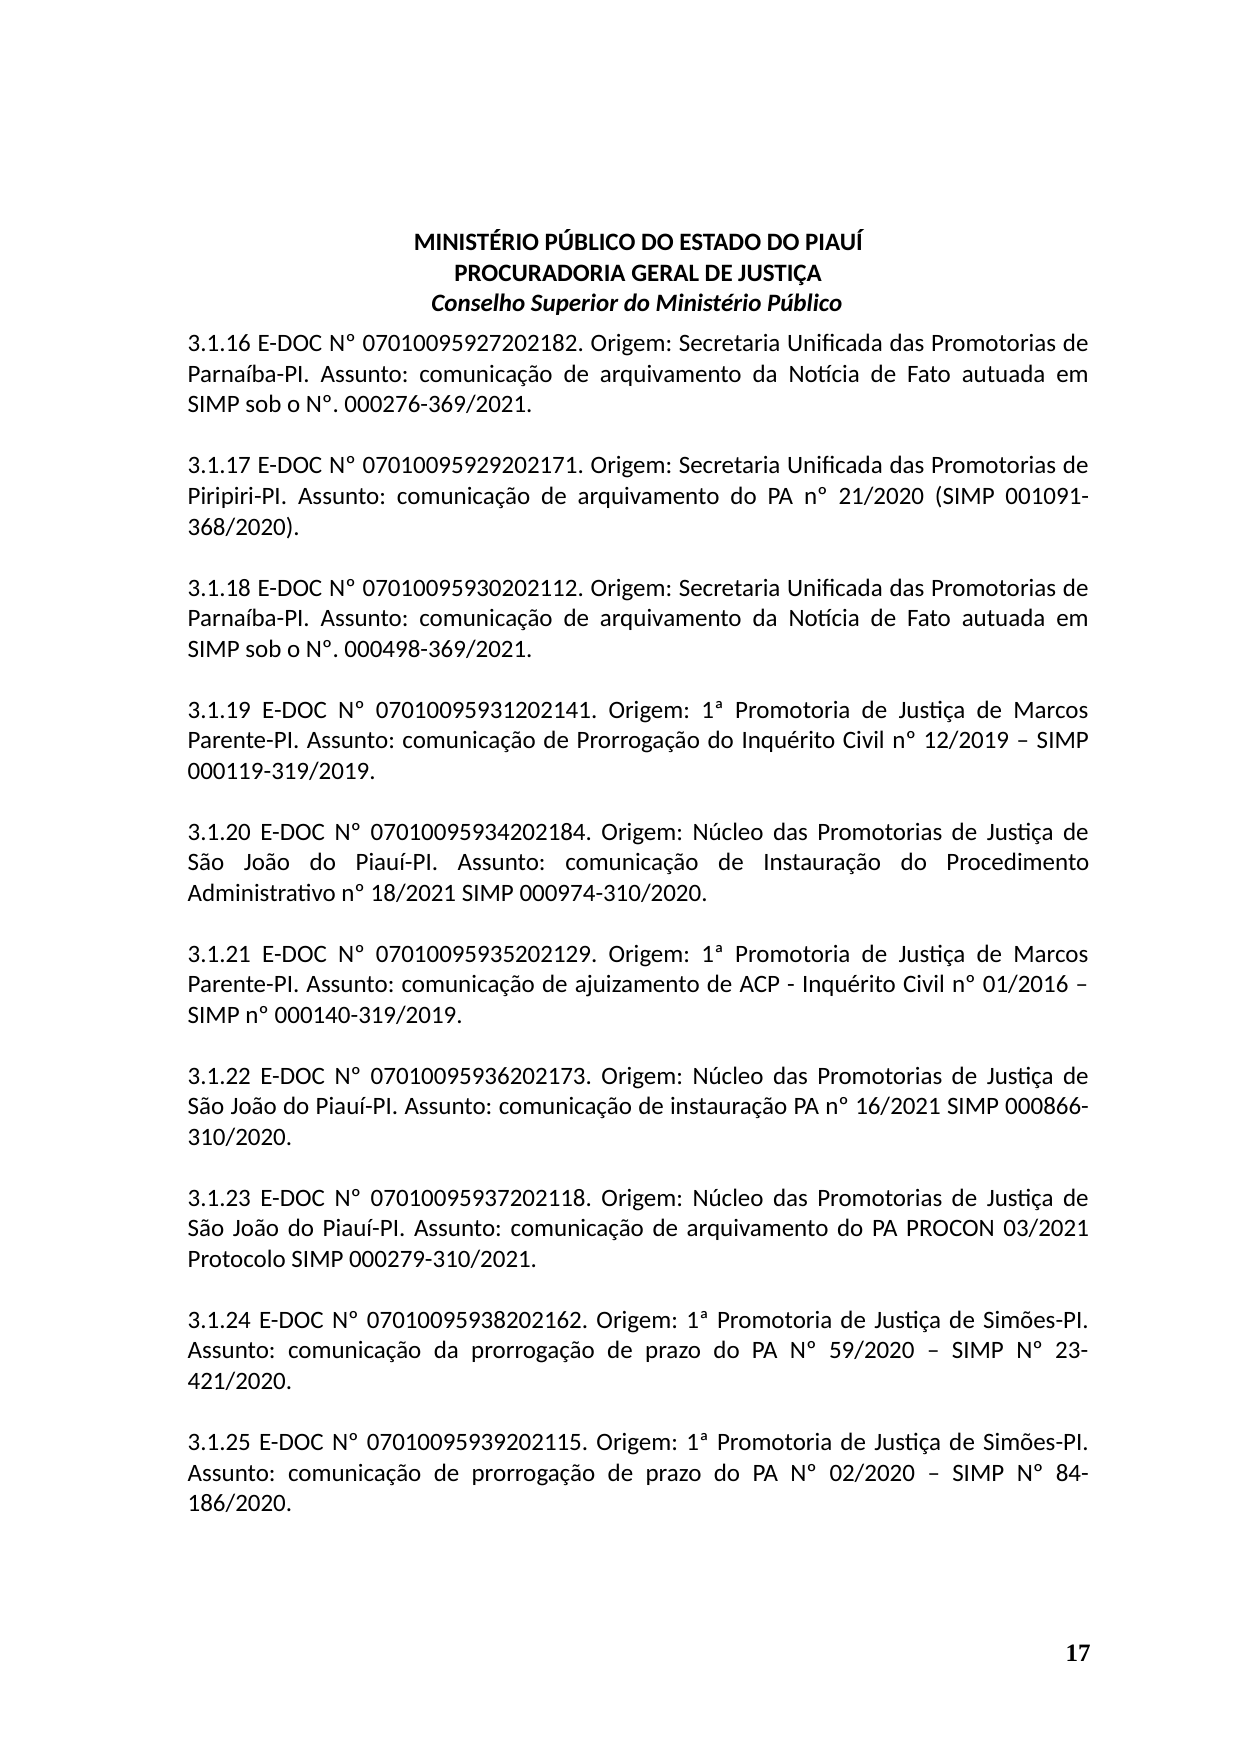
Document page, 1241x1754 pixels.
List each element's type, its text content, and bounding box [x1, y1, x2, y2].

text 3.1.21 E-DOC Nº 07010095935202129. Origem: 1ª Promotoria de Justiça de Marcos Parente-PI. Assunto: comunicação de ajuizamento de ACP - Inquérito Civil nº 01/2016 – SIMP nº 000140-319/2019. [187, 938, 1090, 1029]
text 3.1.23 E-DOC Nº 07010095937202118. Origem: Núcleo das Promotorias de Justiça de São João do Piauí-PI. Assunto: comunicação de arquivamento do PA PROCON 03/2021 Protocolo SIMP 000279-310/2021. [187, 1182, 1090, 1274]
text 3.1.17 E-DOC Nº 07010095929202171. Origem: Secretaria Unificada das Promotorias de Piripiri-PI. Assunto: comunicação de arquivamento do PA nº 21/2020 (SIMP 001091-368/2020). [187, 449, 1090, 541]
text 3.1.18 E-DOC Nº 07010095930202112. Origem: Secretaria Unificada das Promotorias de Parnaíba-PI. Assunto: comunicação de arquivamento da Notícia de Fato autuada em SIMP sob o Nº. 000498-369/2021. [187, 572, 1090, 663]
text 3.1.16 E-DOC Nº 07010095927202182. Origem: Secretaria Unificada das Promotorias de Parnaíba-PI. Assunto: comunicação de arquivamento da Notícia de Fato autuada em SIMP sob o Nº. 000276-369/2021. [187, 327, 1090, 419]
text 3.1.19 E-DOC Nº 07010095931202141. Origem: 1ª Promotoria de Justiça de Marcos Parente-PI. Assunto: comunicação de Prorrogação do Inquérito Civil nº 12/2019 – SIMP 000119-319/2019. [187, 694, 1090, 785]
text 3.1.24 E-DOC Nº 07010095938202162. Origem: 1ª Promotoria de Justiça de Simões-PI. Assunto: comunicação da prorrogação de prazo do PA Nº 59/2020 – SIMP Nº 23-421/2020. [187, 1304, 1090, 1396]
text 3.1.20 E-DOC Nº 07010095934202184. Origem: Núcleo das Promotorias de Justiça de São João do Piauí-PI. Assunto: comunicação de Instauração do Procedimento Administrativo nº 18/2021 SIMP 000974-310/2020. [187, 816, 1090, 907]
text 3.1.22 E-DOC Nº 07010095936202173. Origem: Núcleo das Promotorias de Justiça de São João do Piauí-PI. Assunto: comunicação de instauração PA nº 16/2021 SIMP 000866-310/2020. [187, 1060, 1090, 1152]
text 3.1.25 E-DOC Nº 07010095939202115. Origem: 1ª Promotoria de Justiça de Simões-PI. Assunto: comunicação de prorrogação de prazo do PA Nº 02/2020 – SIMP Nº 84-186/2020. [187, 1426, 1090, 1518]
